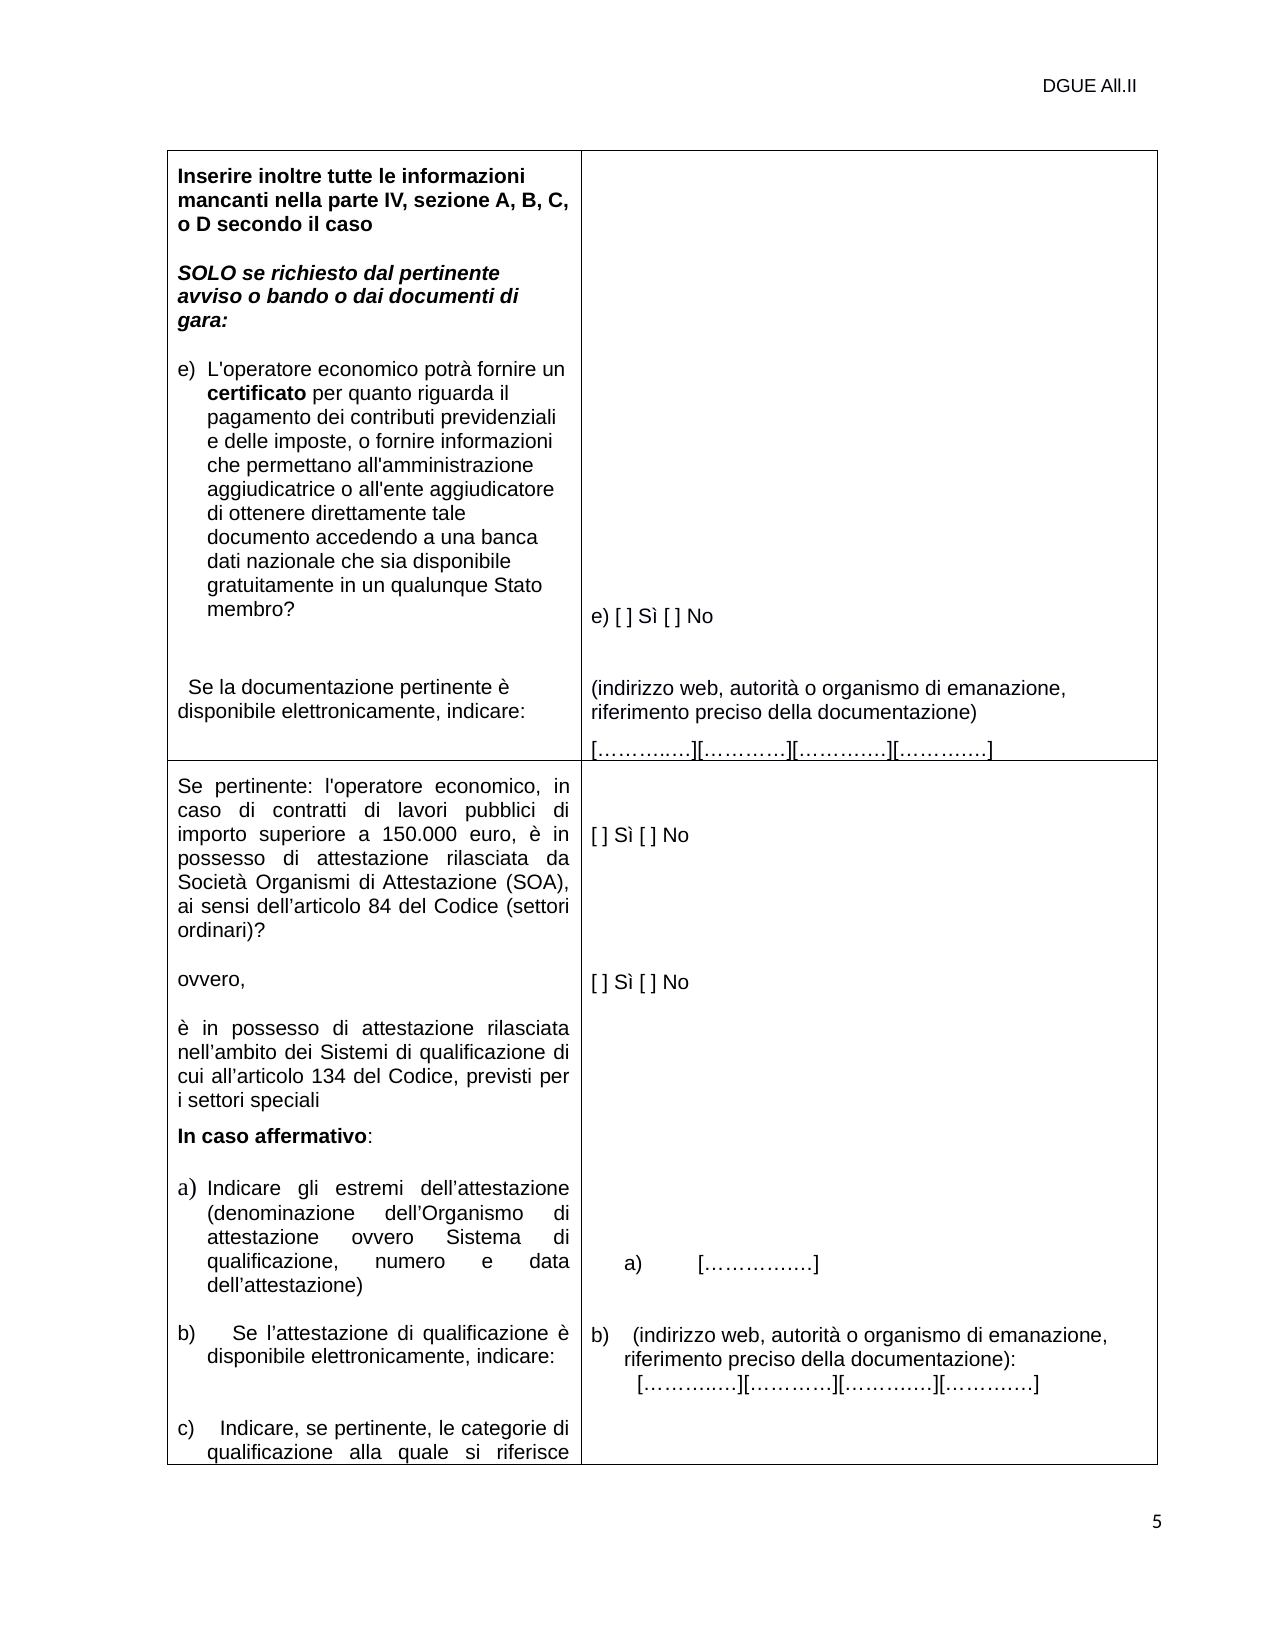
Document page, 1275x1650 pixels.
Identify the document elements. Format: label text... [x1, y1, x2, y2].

table_cell Se pertinente: l'operatore economico, in caso di contratti di lavori pubblici di importo superiore a 150.000 euro, è in possesso di attestazione rilasciata da Società Organismi di Attestazione (SOA), ai sensi dell’articolo 84 del Codice (settori ordinari)? ovvero, è in possesso di attestazione rilasciata nell’ambito dei Sistemi di qualificazione di cui all’articolo 134 del Codice, previsti per i settori speciali In caso affermativo: Indicare gli estremi dell’attestazione (denominazione dell’Organismo di attestazione ovvero Sistema di qualificazione, numero e data dell’attestazione) b) Se l’attestazione di qualificazione è disponibile elettronicamente, indicare: c) Indicare, se pertinente, le categorie di qualificazione alla quale si riferisce [168, 761, 581, 1464]
table_cell [ ] Sì [ ] No [ ] Sì [ ] No [………….…] b) (indirizzo web, autorità o organismo di emanazione, riferimento preciso della documentazione): [………..…][…………][……….…][……….…] [582, 761, 1157, 1464]
table_cell e) [ ] Sì [ ] No (indirizzo web, autorità o organismo di emanazione, riferimento preciso della documentazione) [………..…][…………][……….…][……….…] [582, 151, 1157, 760]
table_cell Inserire inoltre tutte le informazioni mancanti nella parte IV, sezione A, B, C, o D secondo il caso SOLO se richiesto dal pertinente avviso o bando o dai documenti di gara: e) L'operatore economico potrà fornire un certificato per quanto riguarda il pagamento dei contributi previdenziali e delle imposte, o fornire informazioni che permettano all'amministrazione aggiudicatrice o all'ente aggiudicatore di ottenere direttamente tale documento accedendo a una banca dati nazionale che sia disponibile gratuitamente in un qualunque Stato membro? Se la documentazione pertinente è disponibile elettronicamente, indicare: [168, 151, 581, 760]
